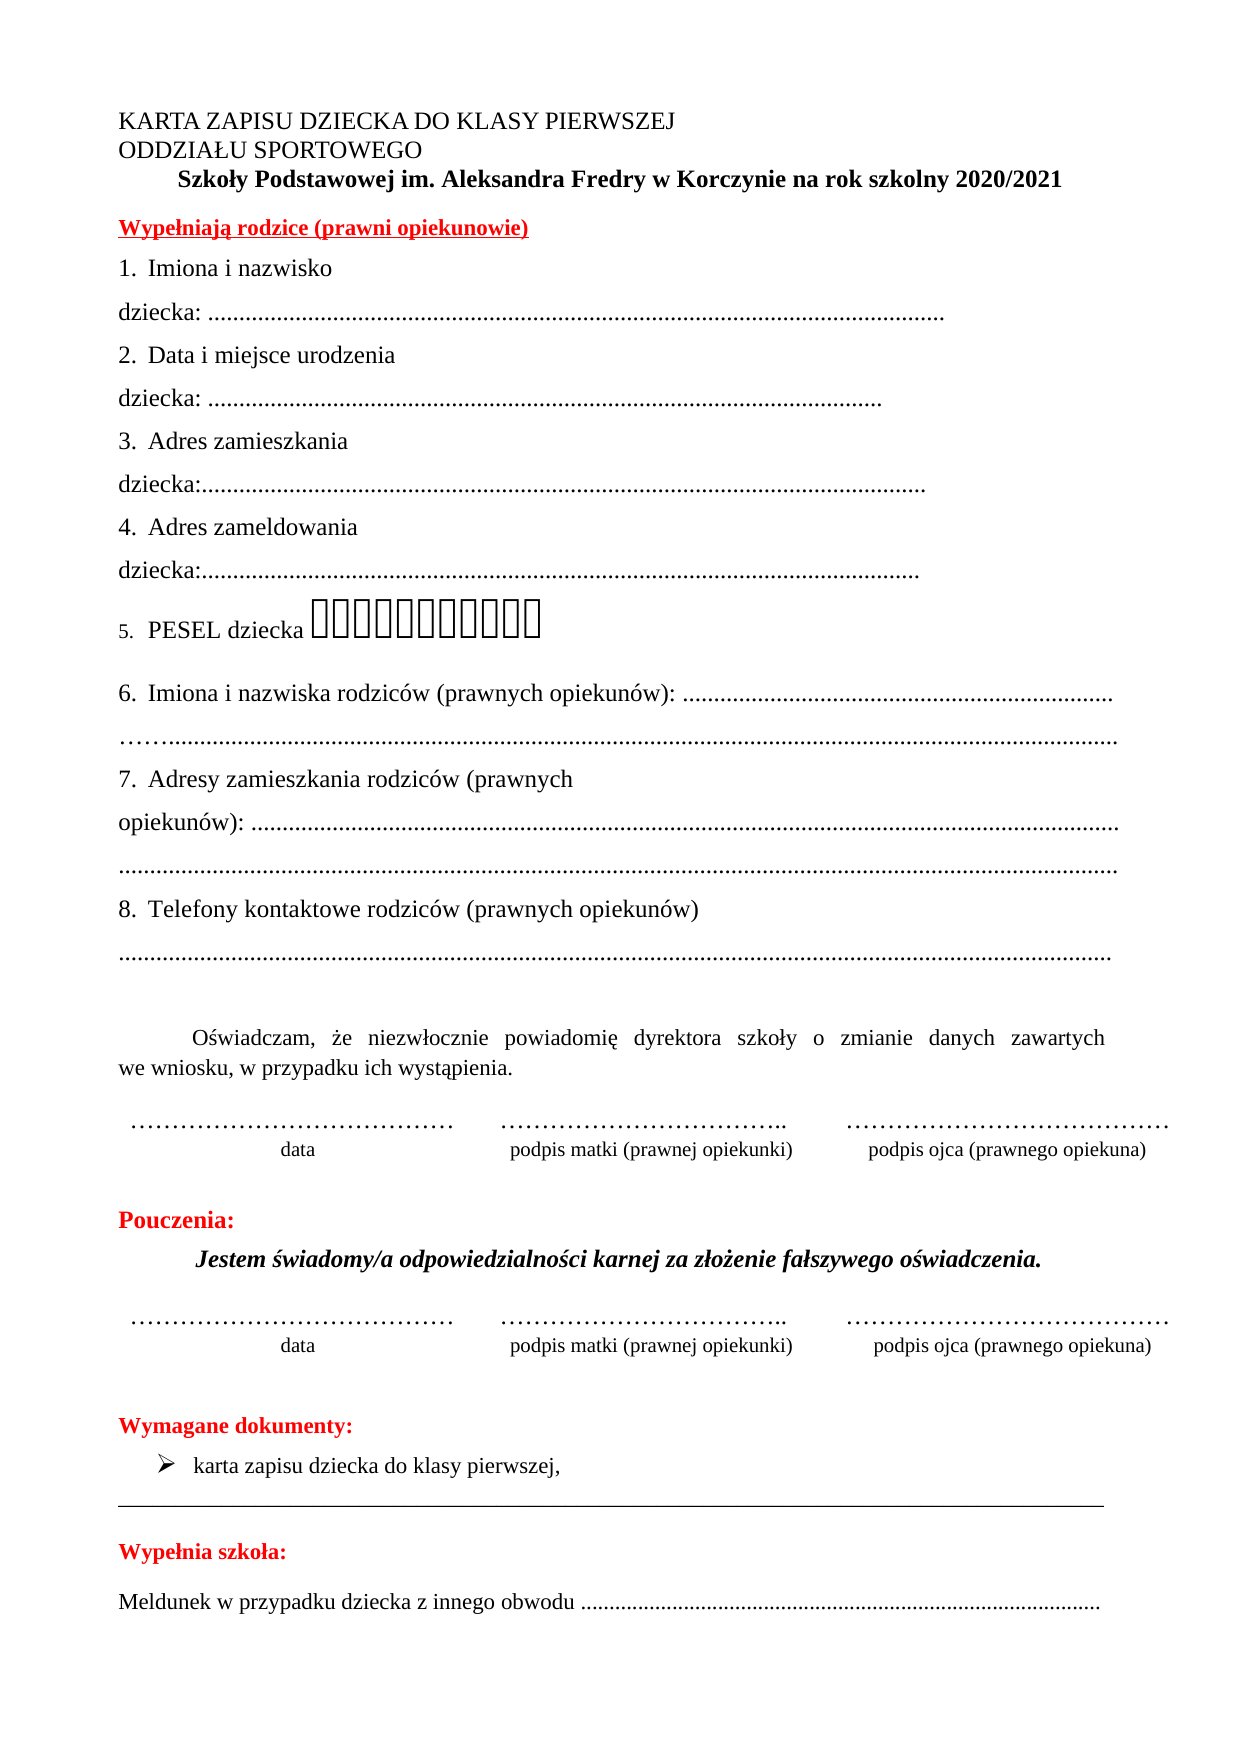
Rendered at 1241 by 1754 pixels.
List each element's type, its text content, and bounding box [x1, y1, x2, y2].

list Adres zameldowania dziecka:................................................................................................................... [118, 512, 1122, 584]
table_cell podpis ojca (prawnego opiekuna) [815, 1333, 1184, 1358]
list Adres zamieszkania dziecka:.................................................................................................................... [118, 426, 1122, 498]
subtitle Wypełniają rodzice (prawni opiekunowie) [118, 214, 1122, 240]
table_cell podpis ojca (prawnego opiekuna) [815, 1136, 1184, 1162]
table_header …………………………….. [488, 1301, 815, 1333]
table_header …………………………….. [488, 1105, 815, 1136]
text Oświadczam, że niezwłocznie powiadomię dyrektora szkoły o zmianie danych zawartych we wniosku, w przypadku ich wystąpienia. [118, 1024, 1122, 1080]
list Imiona i nazwiska rodziców (prawnych opiekunów): ..................................................................... [118, 678, 1122, 707]
list karta zapisu dziecka do klasy pierwszej, [156, 1452, 1122, 1479]
table_cell data [118, 1333, 488, 1358]
table_header ………………………………… [815, 1301, 1184, 1333]
table_cell data [118, 1136, 488, 1162]
list Imiona i nazwisko dziecka: ...................................................................................................................... [118, 253, 1122, 325]
text Jestem świadomy/a odpowiedzialności karnej za złożenie fałszywego oświadczenia. [118, 1244, 1122, 1272]
table_cell podpis matki (prawnej opiekunki) [488, 1136, 815, 1162]
subtitle Wypełnia szkoła: [118, 1538, 1122, 1565]
subtitle ______________________________________________________________________________________ [118, 1483, 1122, 1509]
text Wymagane dokumenty: [118, 1412, 1122, 1439]
text Pouczenia: [118, 1205, 1122, 1234]
list Telefony kontaktowe rodziców (prawnych opiekunów) [118, 894, 1122, 922]
list Adresy zamieszkania rodziców (prawnych opiekunów): ........................................................................................................................................................................................................................................................................................................... [118, 764, 1122, 879]
list PESEL dziecka  [118, 598, 1122, 652]
text ……........................................................................................................................................................ [118, 721, 1122, 750]
text Meldunek w przypadku dziecka z innego obwodu ........................................................................................... [118, 1588, 1122, 1614]
text Szkoły Podstawowej im. Aleksandra Fredry w Korczynie na rok szkolny 2020/2021 [118, 164, 1122, 192]
table_cell podpis matki (prawnej opiekunki) [488, 1333, 815, 1358]
text KARTA ZAPISU DZIECKA DO KLASY PIERWSZEJ ODDZIAŁU SPORTOWEGO [118, 106, 1122, 164]
text ............................................................................................................................................................... [118, 937, 1122, 966]
list Data i miejsce urodzenia dziecka: ............................................................................................................ [118, 340, 1122, 412]
table_header ………………………………… [118, 1301, 488, 1333]
table_header ………………………………… [118, 1105, 488, 1136]
table_header ………………………………… [815, 1105, 1184, 1136]
